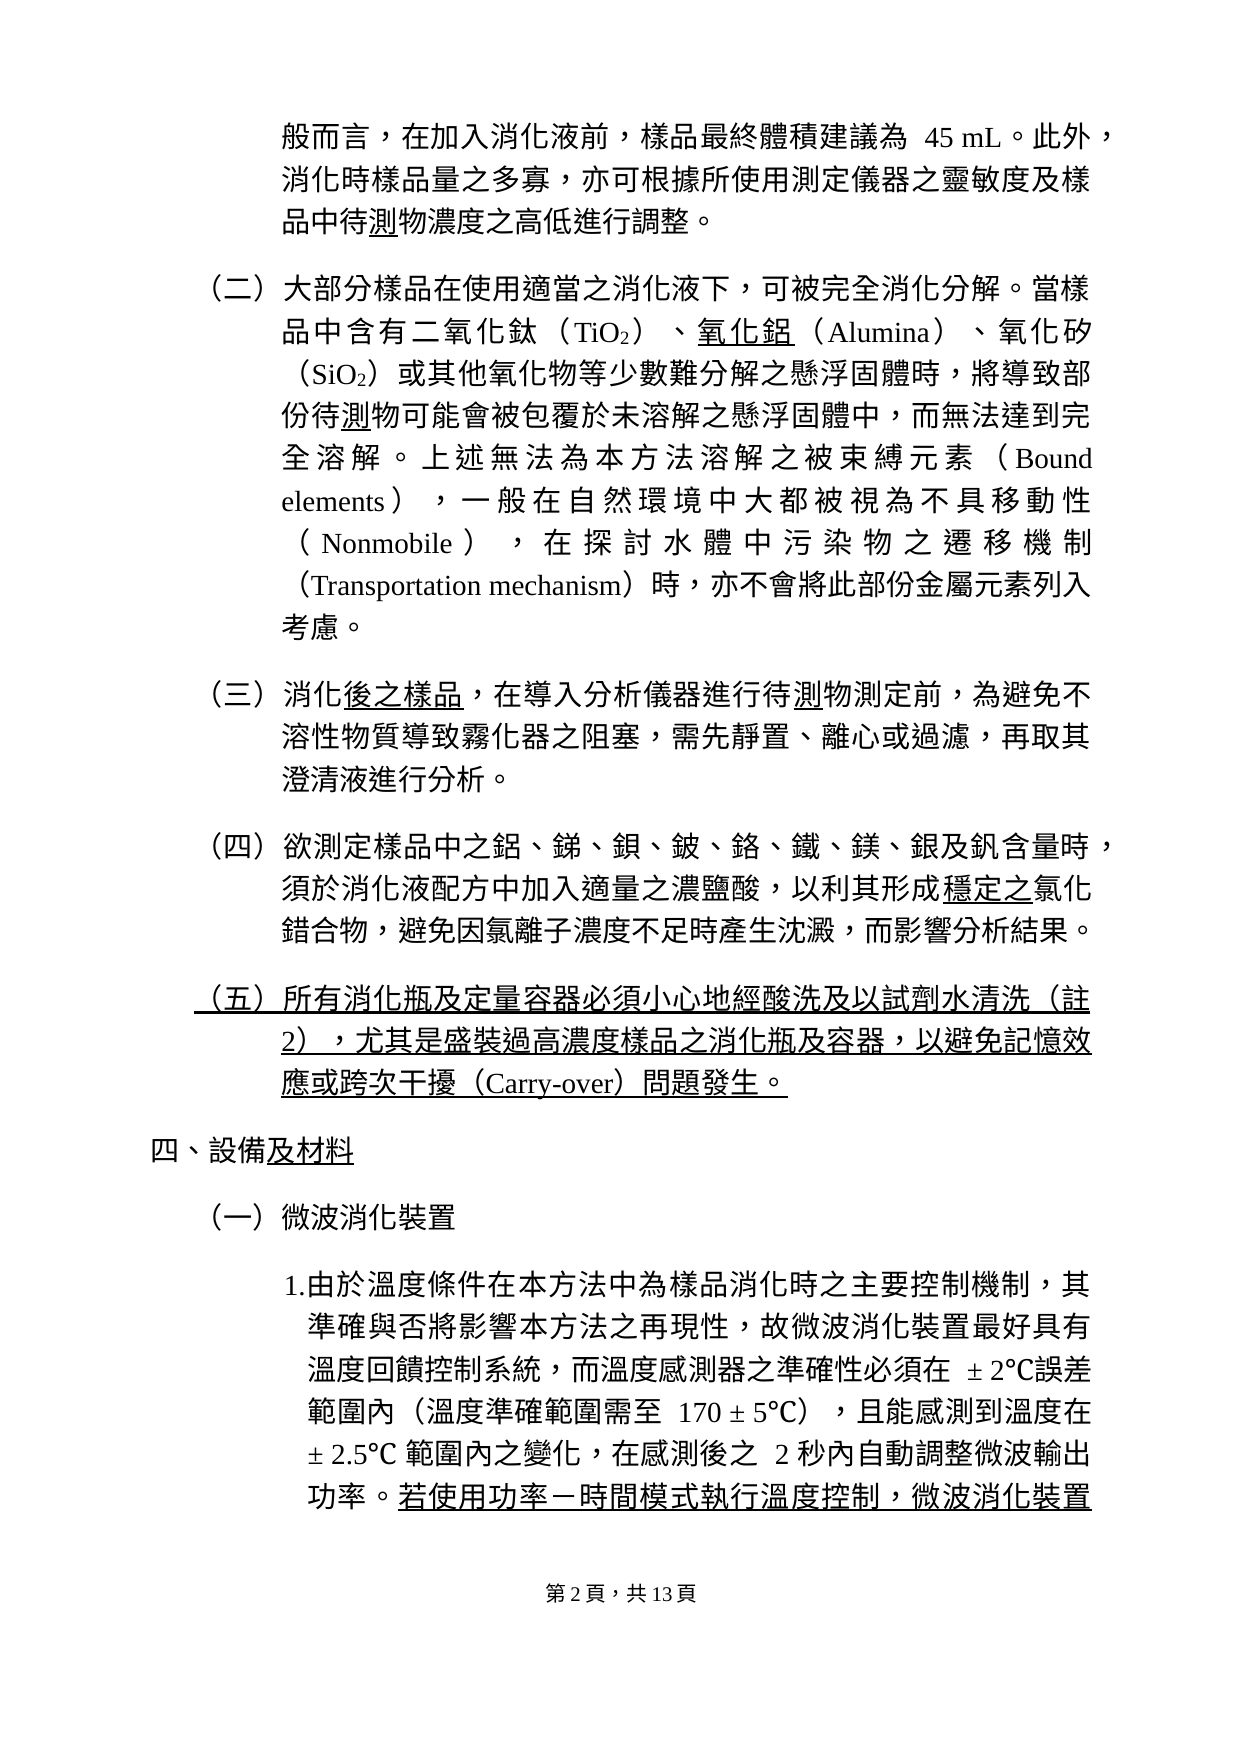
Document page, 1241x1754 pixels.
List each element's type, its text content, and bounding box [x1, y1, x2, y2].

text （一）某些反應性強之物質（如碳酸鹽或有機物）在微波加熱中會產生大量氣體，導致消化瓶內壓力急遽升高。當壓力超過消化瓶所能承受之限制時，會有樣品及待測物漏失之現象，而造成分析上之誤差。對於此類易起劇烈反應並產生大量氣體之樣品，為確保分析結果之可靠性，可使用較少量之樣品進行消化。一般而言，在加入消化液前，樣品最終體積建議為 45 mL。此外，消化時樣品量之多寡，亦可根據所使用測定儀器之靈敏度及樣品中待測物濃度之高低進行調整。 [194, 114, 1092, 241]
text 四、設備及材料 [150, 1127, 1092, 1169]
text （五）所有消化瓶及定量容器必須小心地經酸洗及以試劑水清洗（註2），尤其是盛裝過高濃度樣品之消化瓶及容器，以避免記憶效應或跨次干擾（Carry-over）問題發生。 [194, 975, 1092, 1102]
text （四）欲測定樣品中之鋁、銻、鋇、鈹、鉻、鐵、鎂、銀及釩含量時，須於消化液配方中加入適量之濃鹽酸，以利其形成穩定之氯化錯合物，避免因氯離子濃度不足時產生沈澱，而影響分析結果。 [194, 823, 1092, 950]
text （一）微波消化裝置 [194, 1194, 1092, 1237]
text （三）消化後之樣品，在導入分析儀器進行待測物測定前，為避免不溶性物質導致霧化器之阻塞，需先靜置、離心或過濾，再取其澄清液進行分析。 [194, 671, 1092, 798]
text （二）大部分樣品在使用適當之消化液下，可被完全消化分解。當樣品中含有二氧化鈦（TiO2）、氧化鋁（Alumina）、氧化矽（SiO2）或其他氧化物等少數難分解之懸浮固體時，將導致部份待測物可能會被包覆於未溶解之懸浮固體中，而無法達到完全溶解。上述無法為本方法溶解之被束縛元素（Bound elements），一般在自然環境中大都被視為不具移動性（Nonmobile），在探討水體中污染物之遷移機制（Transportation mechanism）時，亦不會將此部份金屬元素列入考慮。 [194, 266, 1092, 646]
text 1.由於溫度條件在本方法中為樣品消化時之主要控制機制，其準確與否將影響本方法之再現性，故微波消化裝置最好具有溫度回饋控制系統，而溫度感測器之準確性必須在 ± 2℃誤差範圍內（溫度準確範圍需至 170 ± 5℃），且能感測到溫度在 ± 2.5℃ 範圍內之變化，在感測後之 2 秒內自動調整微波輸出功率。若使用功率－時間模式執行溫度控制，微波消化裝置 [283, 1262, 1092, 1515]
